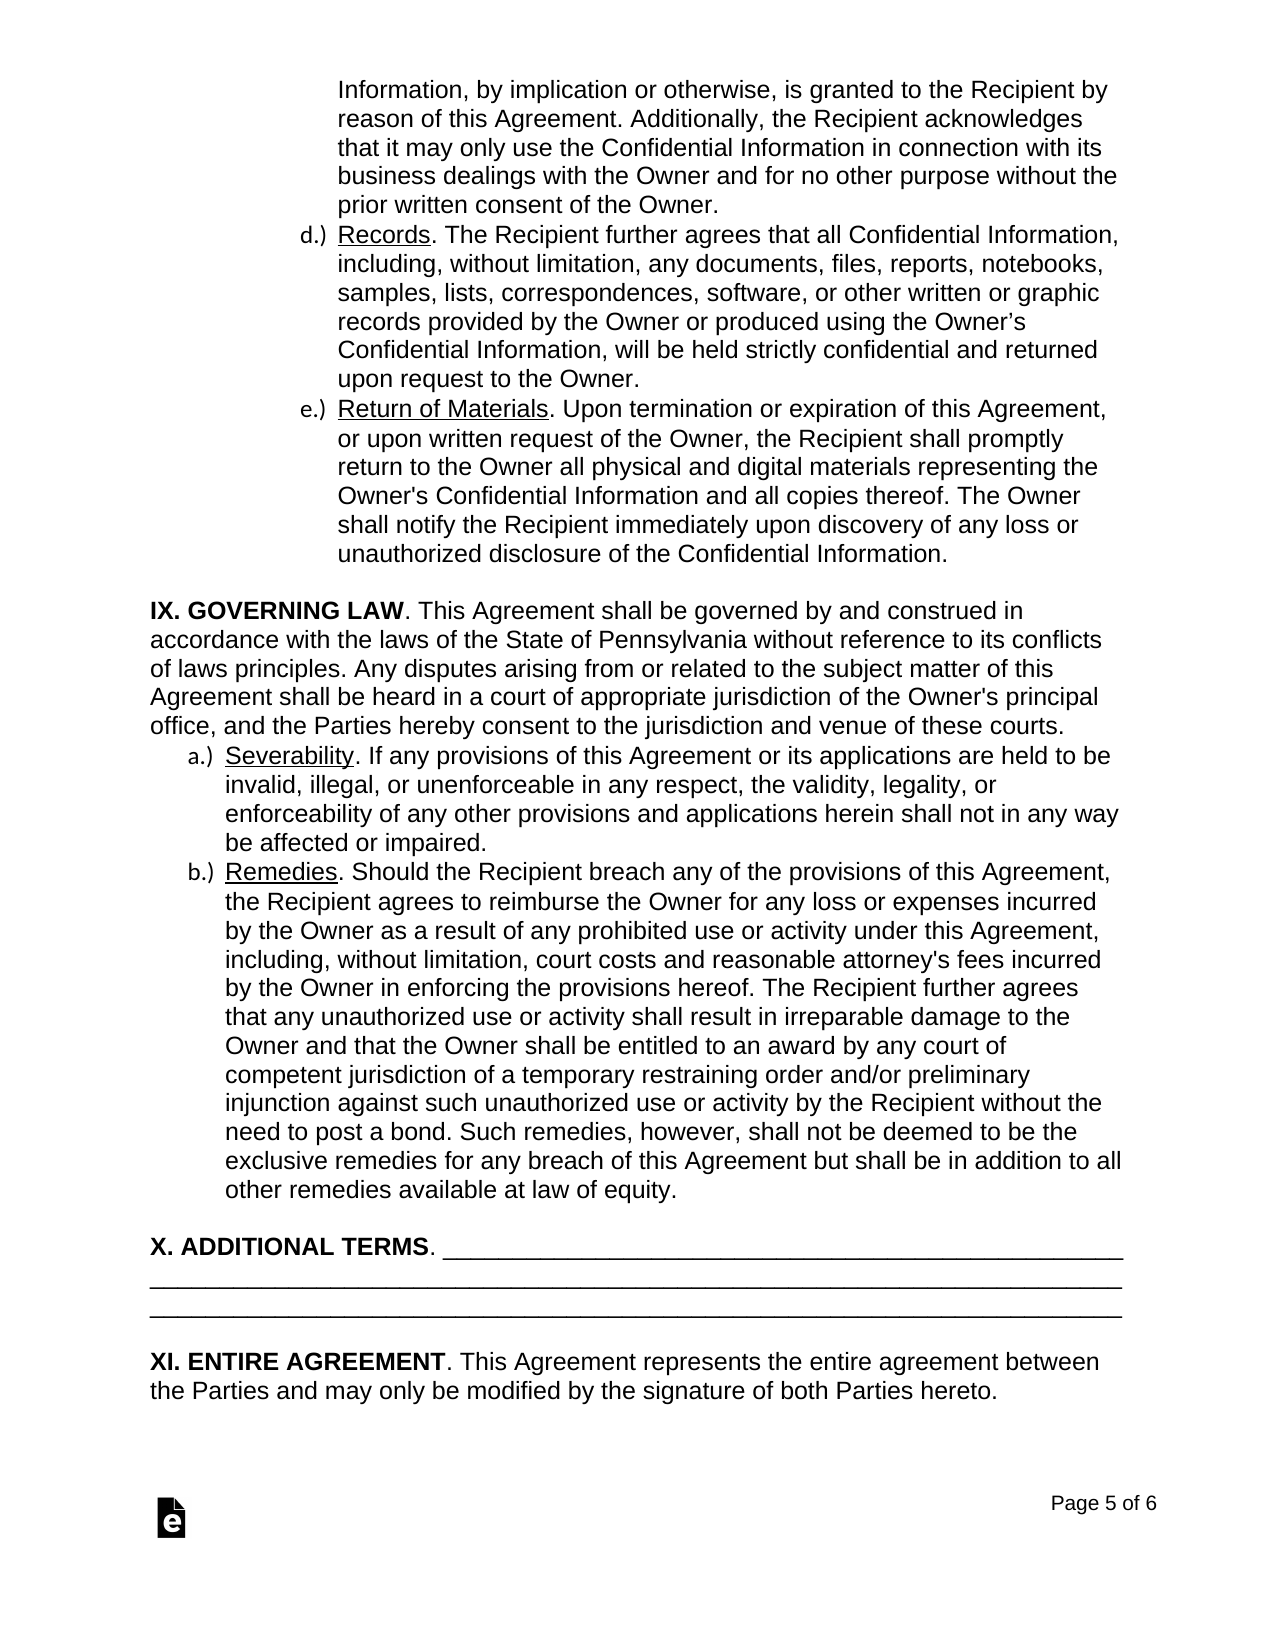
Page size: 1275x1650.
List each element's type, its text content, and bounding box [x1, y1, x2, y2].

list Return of Materials. Upon termination or expiration of this Agreement, or upon written request of the Owner, the Recipient shall promptly return to the Owner all physical and digital materials representing the Owner's Confidential Information and all copies thereof. The Owner shall notify the Recipient immediately upon discovery of any loss or unauthorized disclosure of the Confidential Information. [300, 393, 1125, 567]
text IX. GOVERNING LAW. This Agreement shall be governed by and construed in accordance with the laws of the State of Pennsylvania without reference to its conflicts of laws principles. Any disputes arising from or related to the subject matter of this Agreement shall be heard in a court of appropriate jurisdiction of the Owner's principal office, and the Parties hereby consent to the jurisdiction and venue of these courts. [150, 596, 1125, 740]
list Remedies. Should the Recipient breach any of the provisions of this Agreement, the Recipient agrees to reimburse the Owner for any loss or expenses incurred by the Owner as a result of any prohibited use or activity under this Agreement, including, without limitation, court costs and reasonable attorney's fees incurred by the Owner in enforcing the provisions hereof. The Recipient further agrees that any unauthorized use or activity shall result in irreparable damage to the Owner and that the Owner shall be entitled to an award by any court of competent jurisdiction of a temporary restraining order and/or preliminary injunction against such unauthorized use or activity by the Recipient without the need to post a bond. Such remedies, however, shall not be deemed to be the exclusive remedies for any breach of this Agreement but shall be in addition to all other remedies available at law of equity. [187, 857, 1125, 1203]
text X. ADDITIONAL TERMS. _________________________________________________ [150, 1232, 1125, 1261]
list Records. The Recipient further agrees that all Confidential Information, including, without limitation, any documents, files, reports, notebooks, samples, lists, correspondences, software, or other written or graphic records provided by the Owner or produced using the Owner’s Confidential Information, will be held strictly confidential and returned upon request to the Owner. [300, 219, 1125, 393]
list Severability. If any provisions of this Agreement or its applications are held to be invalid, illegal, or unenforceable in any respect, the validity, legality, or enforceability of any other provisions and applications herein shall not in any way be affected or impaired. [187, 740, 1125, 857]
list Information, by implication or otherwise, is granted to the Recipient by reason of this Agreement. Additionally, the Recipient acknowledges that it may only use the Confidential Information in connection with its business dealings with the Owner and for no other purpose without the prior written consent of the Owner. [300, 75, 1125, 219]
text ____________________________________________________________________________________________________________________________________________ [150, 1261, 1125, 1318]
text XI. ENTIRE AGREEMENT. This Agreement represents the entire agreement between the Parties and may only be modified by the signature of both Parties hereto. [150, 1347, 1125, 1404]
